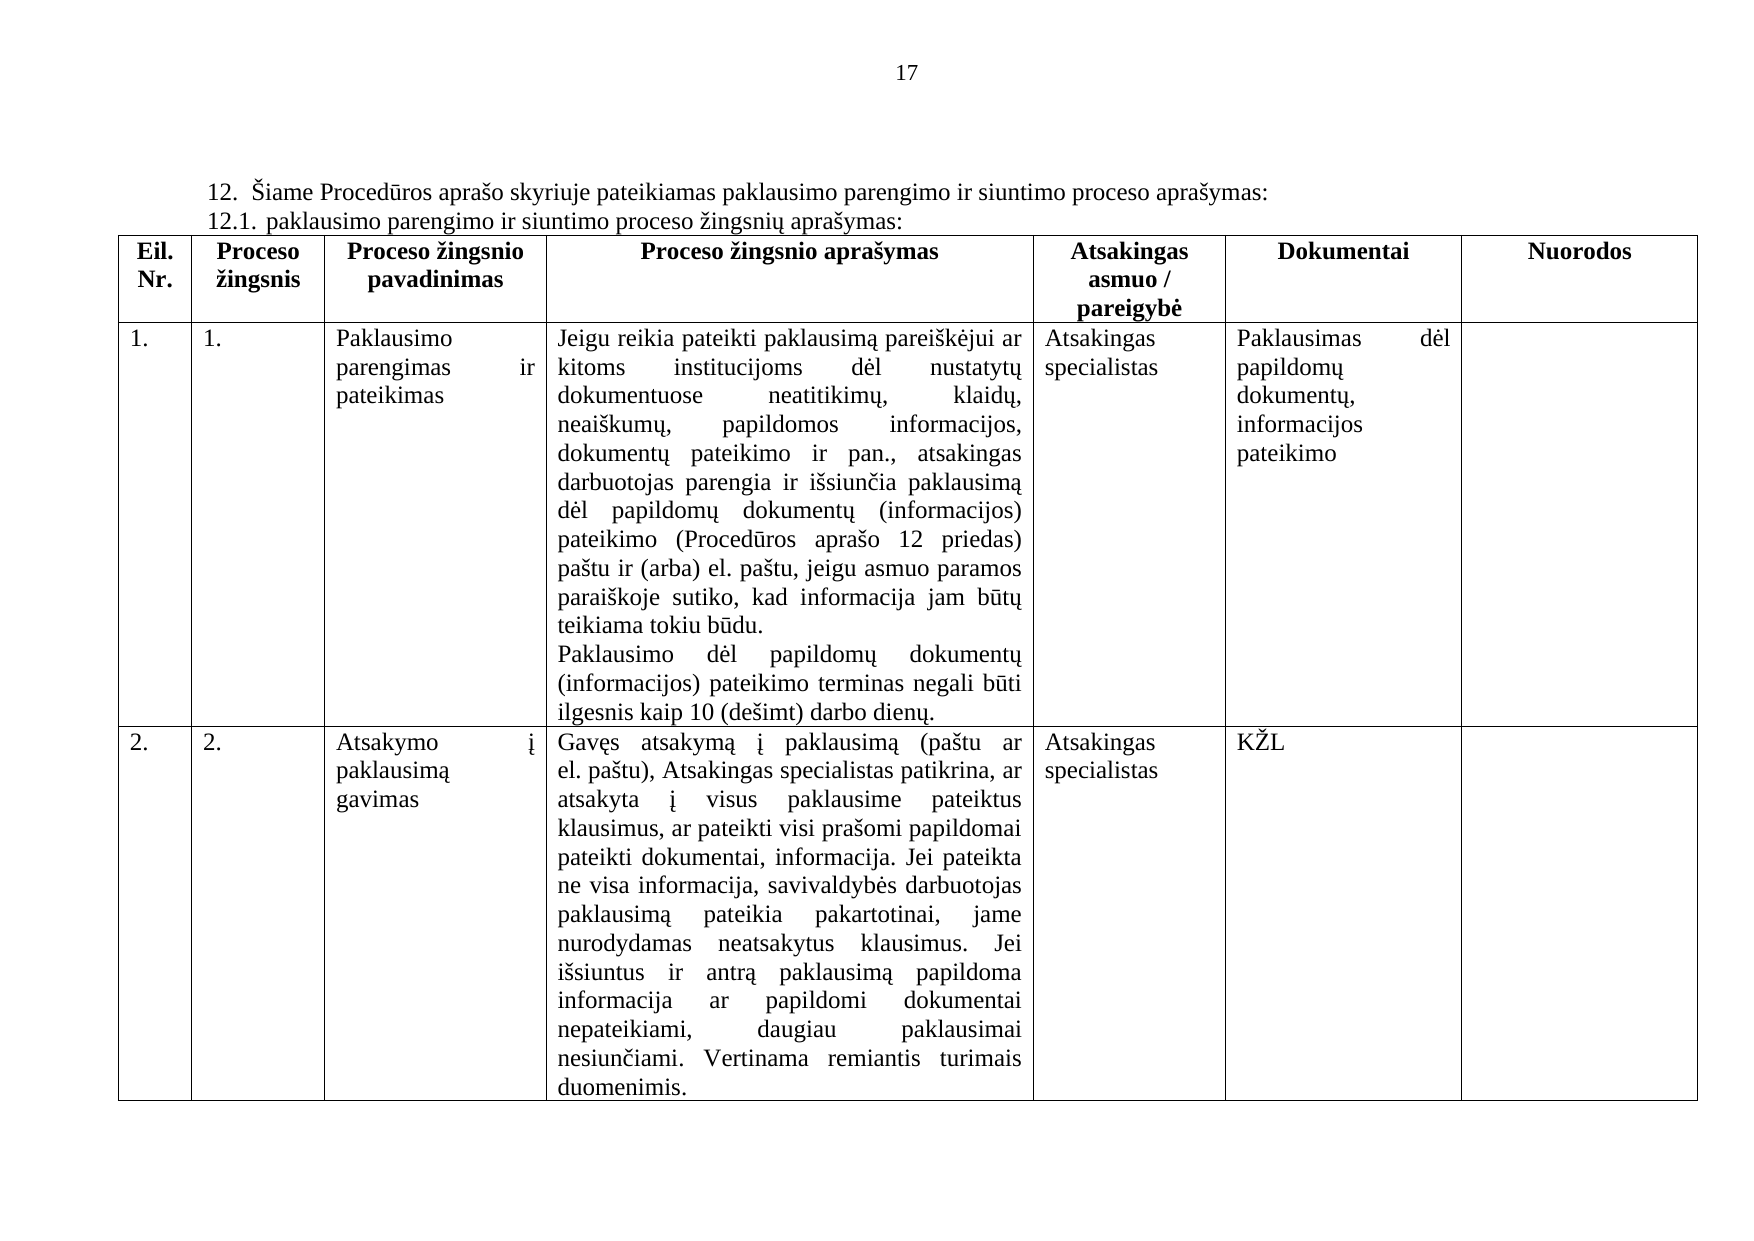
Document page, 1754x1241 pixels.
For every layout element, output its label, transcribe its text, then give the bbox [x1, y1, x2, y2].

table_cell 1. [119, 323, 191, 726]
table_cell Atsakingas specialistas [1034, 727, 1225, 1100]
table_cell Gavęs atsakymą į paklausimą (paštu ar el. paštu), Atsakingas specialistas patikrina, ar atsakyta į visus paklausime pateiktus klausimus, ar pateikti visi prašomi papildomai pateikti dokumentai, informacija. Jei pateikta ne visa informacija, savivaldybės darbuotojas paklausimą pateikia pakartotinai, jame nurodydamas neatsakytus klausimus. Jei išsiuntus ir antrą paklausimą papildoma informacija ar papildomi dokumentai nepateikiami, daugiau paklausimai nesiunčiami. Vertinama remiantis turimais duomenimis. [547, 727, 1033, 1100]
table_header Proceso žingsnio aprašymas [547, 236, 1033, 322]
table_header Eil. Nr. [119, 236, 191, 322]
text 12. Šiame Procedūros aprašo skyriuje pateikiamas paklausimo parengimo ir siuntimo proceso aprašymas: [118, 177, 1695, 206]
table_header Nuorodos [1462, 236, 1697, 322]
table_cell 2. [119, 727, 191, 1100]
table_header Dokumentai [1226, 236, 1461, 322]
table_header Atsakingas asmuo / pareigybė [1034, 236, 1225, 322]
table_cell Paklausimas dėl papildomų dokumentų, informacijos pateikimo [1226, 323, 1461, 726]
table_cell Atsakymo į paklausimą gavimas [325, 727, 546, 1100]
table_cell 1. [192, 323, 324, 726]
table_cell KŽL [1226, 727, 1461, 1100]
table_header Proceso žingsnis [192, 236, 324, 322]
table_cell [1462, 727, 1697, 1100]
table_cell Jeigu reikia pateikti paklausimą pareiškėjui ar kitoms institucijoms dėl nustatytų dokumentuose neatitikimų, klaidų, neaiškumų, papildomos informacijos, dokumentų pateikimo ir pan., atsakingas darbuotojas parengia ir išsiunčia paklausimą dėl papildomų dokumentų (informacijos) pateikimo (Procedūros aprašo 12 priedas) paštu ir (arba) el. paštu, jeigu asmuo paramos paraiškoje sutiko, kad informacija jam būtų teikiama tokiu būdu. Paklausimo dėl papildomų dokumentų (informacijos) pateikimo terminas negali būti ilgesnis kaip 10 (dešimt) darbo dienų. [547, 323, 1033, 726]
table_header Proceso žingsnio pavadinimas [325, 236, 546, 322]
table_cell Atsakingas specialistas [1034, 323, 1225, 726]
table_cell [1462, 323, 1697, 726]
table_cell Paklausimo parengimas ir pateikimas [325, 323, 546, 726]
table_cell 2. [192, 727, 324, 1100]
text 12.1. paklausimo parengimo ir siuntimo proceso žingsnių aprašymas: [118, 206, 1695, 235]
